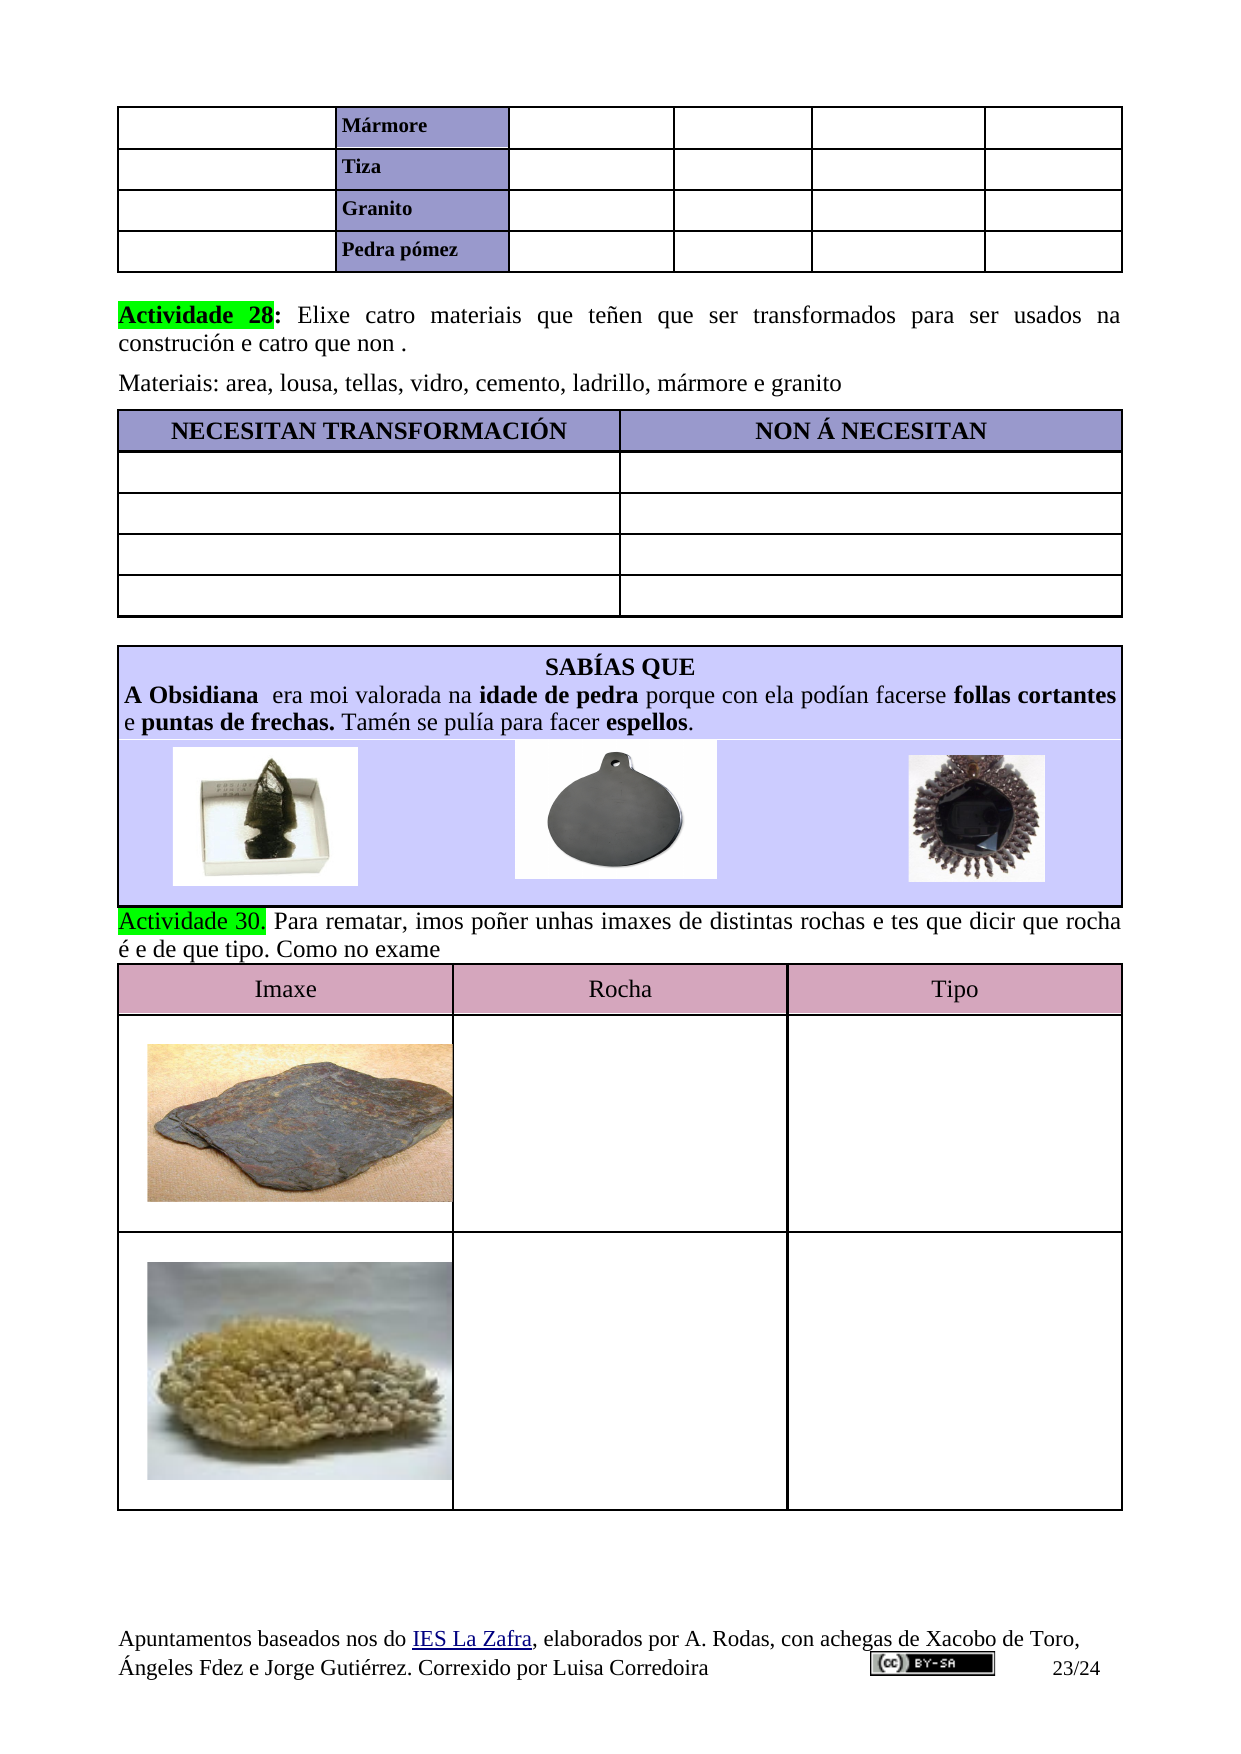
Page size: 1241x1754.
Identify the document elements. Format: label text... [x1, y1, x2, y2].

table_cell [119, 1016, 452, 1231]
table_cell [119, 576, 619, 615]
table_cell [621, 576, 1121, 615]
table_cell [675, 232, 811, 271]
table_cell [986, 191, 1121, 230]
table_header NON Á NECESITAN [621, 411, 1121, 450]
table_cell Mármore [337, 108, 508, 147]
table_cell [621, 535, 1121, 574]
table_cell [454, 1233, 786, 1509]
picture [172, 747, 358, 886]
table_cell [813, 191, 984, 230]
table_cell [813, 232, 984, 271]
table_cell [621, 494, 1121, 533]
text Actividade 30. Para rematar, imos poñer unhas imaxes de distintas rochas e tes que dicir que rocha é e de que tipo. Como no exame [118, 908, 1122, 963]
table_cell [986, 150, 1121, 189]
text Actividade 28: Elixe catro materiais que teñen que ser transformados para ser usados na construción e catro que non . [118, 301, 1122, 356]
table_cell [813, 108, 984, 147]
table_cell [119, 535, 619, 574]
table_cell Tiza [337, 150, 508, 189]
picture [908, 755, 1045, 882]
table_cell [510, 232, 673, 271]
table_cell [119, 191, 335, 230]
table_cell Granito [337, 191, 508, 230]
picture [870, 1651, 996, 1676]
table_cell [119, 232, 335, 271]
picture [147, 1262, 452, 1480]
table_cell Pedra pómez [337, 232, 508, 271]
table_header SABÍAS QUE A Obsidiana era moi valorada na idade de pedra porque con ela podían facerse follas cortantes e puntas de frechas. Tamén se pulía para facer espellos. [119, 647, 1121, 739]
table_cell [454, 1016, 786, 1231]
table_cell [119, 150, 335, 189]
table_cell [789, 1016, 1121, 1231]
picture [147, 1044, 453, 1202]
table_header [119, 740, 1121, 905]
table_cell [119, 453, 619, 492]
table_cell [986, 108, 1121, 147]
text Materiais: area, lousa, tellas, vidro, cemento, ladrillo, mármore e granito [118, 369, 1122, 397]
table_cell [675, 191, 811, 230]
table_header Tipo [789, 965, 1121, 1013]
table_cell [119, 108, 335, 147]
table_header Imaxe [119, 965, 452, 1013]
table_cell [621, 453, 1121, 492]
table_cell [510, 191, 673, 230]
table_cell [789, 1233, 1121, 1509]
table_cell [675, 108, 811, 147]
table_cell [675, 150, 811, 189]
table_cell [510, 150, 673, 189]
table_cell [119, 1233, 452, 1509]
table_header Rocha [454, 965, 786, 1013]
table_cell [986, 232, 1121, 271]
table_cell [510, 108, 673, 147]
picture [515, 739, 717, 879]
table_header NECESITAN TRANSFORMACIÓN [119, 411, 619, 450]
table_cell [813, 150, 984, 189]
table_cell [119, 494, 619, 533]
